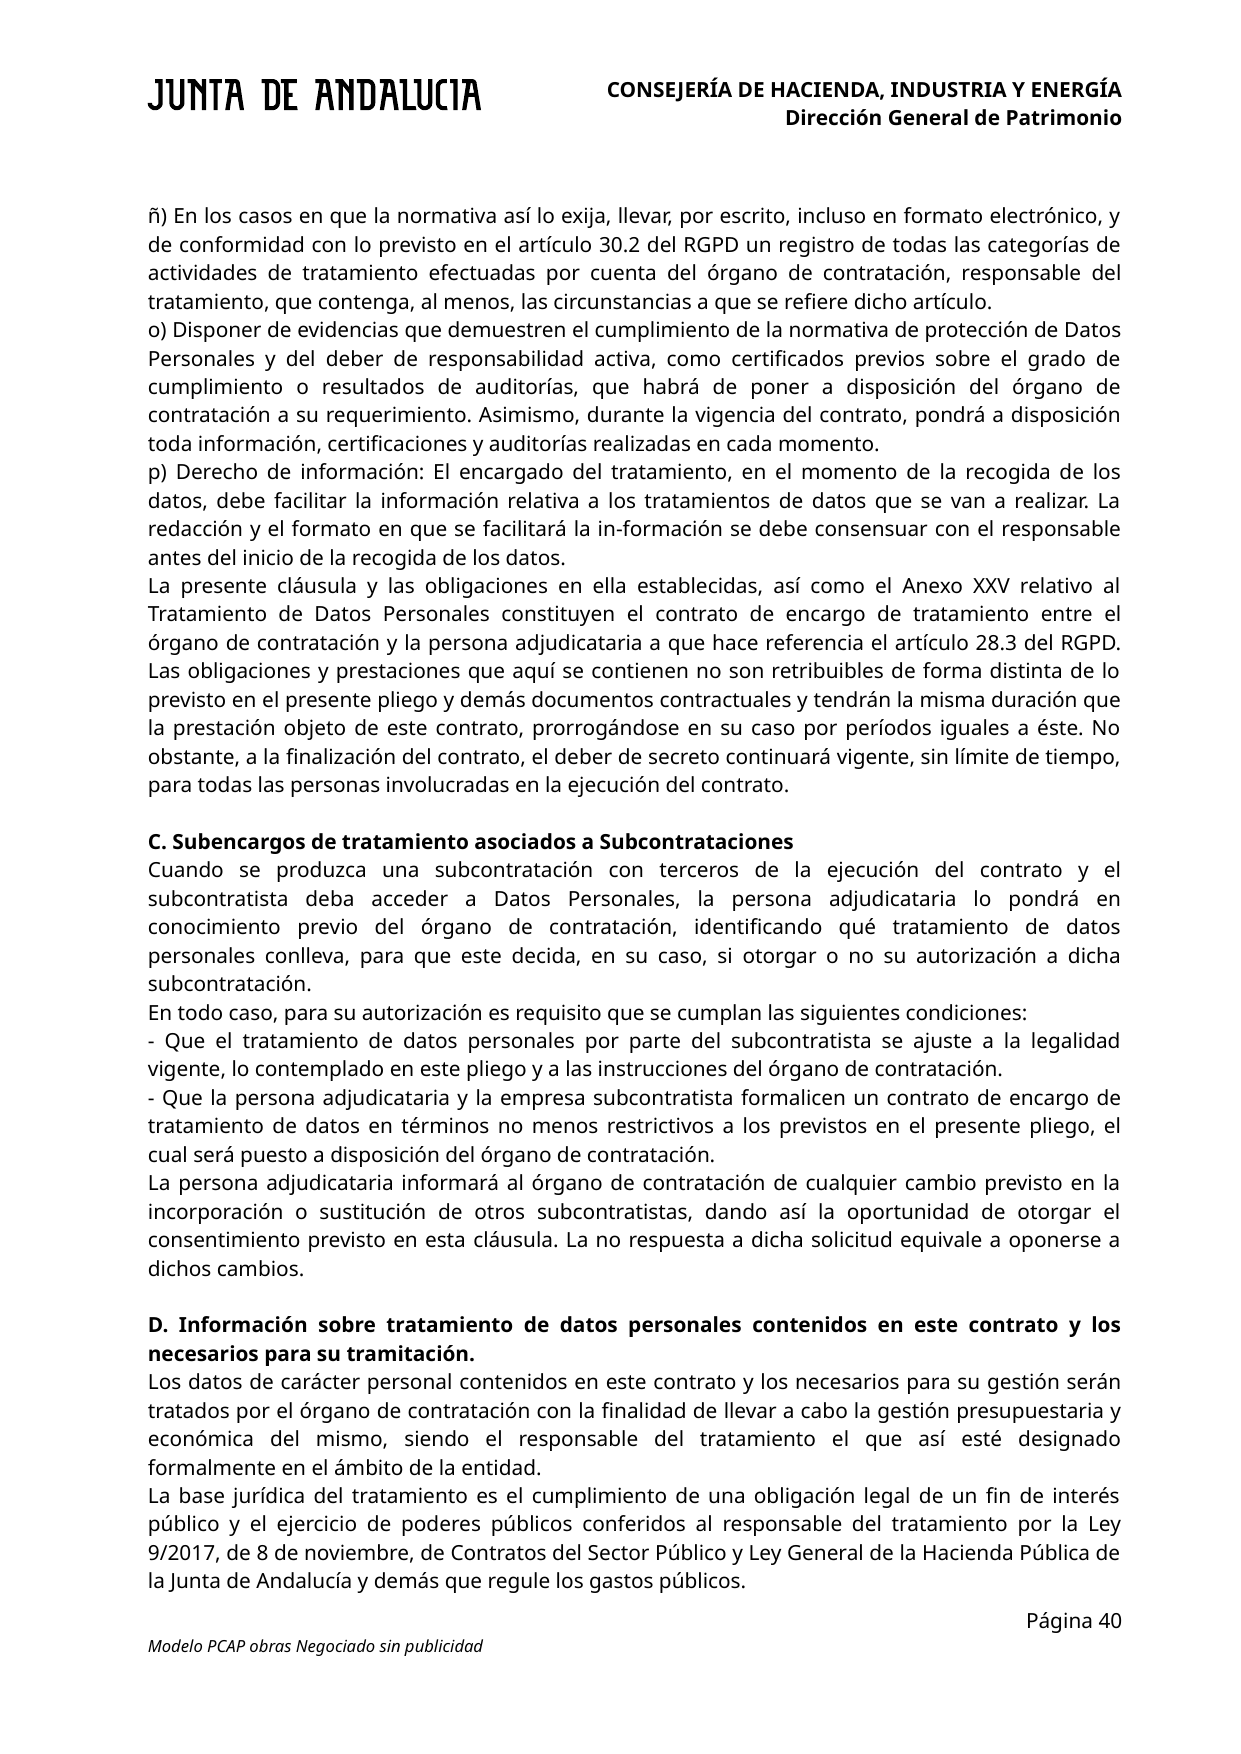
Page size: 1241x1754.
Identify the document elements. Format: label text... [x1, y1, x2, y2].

text - Que el tratamiento de datos personales por parte del subcontratista se ajuste a la legalidad vigente, lo contemplado en este pliego y a las instrucciones del órgano de contratación. [148, 1026, 1122, 1083]
text C. Subencargos de tratamiento asociados a Subcontrataciones [148, 827, 1122, 856]
text Cuando se produzca una subcontratación con terceros de la ejecución del contrato y el subcontratista deba acceder a Datos Personales, la persona adjudicataria lo pondrá en conocimiento previo del órgano de contratación, identificando qué tratamiento de datos personales conlleva, para que este decida, en su caso, si otorgar o no su autorización a dicha subcontratación. [148, 856, 1122, 998]
text - Que la persona adjudicataria y la empresa subcontratista formalicen un contrato de encargo de tratamiento de datos en términos no menos restrictivos a los previstos en el presente pliego, el cual será puesto a disposición del órgano de contratación. [148, 1083, 1122, 1168]
text D. Información sobre tratamiento de datos personales contenidos en este contrato y los necesarios para su tramitación. [148, 1311, 1122, 1367]
text La persona adjudicataria informará al órgano de contratación de cualquier cambio previsto en la incorporación o sustitución de otros subcontratistas, dando así la oportunidad de otorgar el consentimiento previsto en esta cláusula. La no respuesta a dicha solicitud equivale a oponerse a dichos cambios. [148, 1168, 1122, 1282]
text ñ) En los casos en que la normativa así lo exija, llevar, por escrito, incluso en formato electrónico, y de conformidad con lo previsto en el artículo 30.2 del RGPD un registro de todas las categorías de actividades de tratamiento efectuadas por cuenta del órgano de contratación, responsable del tratamiento, que contenga, al menos, las circunstancias a que se refiere dicho artículo. [148, 201, 1122, 315]
text o) Disponer de evidencias que demuestren el cumplimiento de la normativa de protección de Datos Personales y del deber de responsabilidad activa, como certificados previos sobre el grado de cumplimiento o resultados de auditorías, que habrá de poner a disposición del órgano de contratación a su requerimiento. Asimismo, durante la vigencia del contrato, pondrá a disposición toda información, certificaciones y auditorías realizadas en cada momento. [148, 315, 1122, 457]
text En todo caso, para su autorización es requisito que se cumplan las siguientes condiciones: [148, 998, 1122, 1026]
text Los datos de carácter personal contenidos en este contrato y los necesarios para su gestión serán tratados por el órgano de contratación con la finalidad de llevar a cabo la gestión presupuestaria y económica del mismo, siendo el responsable del tratamiento el que así esté designado formalmente en el ámbito de la entidad. [148, 1367, 1122, 1481]
text La presente cláusula y las obligaciones en ella establecidas, así como el Anexo XXV relativo al Tratamiento de Datos Personales constituyen el contrato de encargo de tratamiento entre el órgano de contratación y la persona adjudicataria a que hace referencia el artículo 28.3 del RGPD. Las obligaciones y prestaciones que aquí se contienen no son retribuibles de forma distinta de lo previsto en el presente pliego y demás documentos contractuales y tendrán la misma duración que la prestación objeto de este contrato, prorrogándose en su caso por períodos iguales a éste. No obstante, a la finalización del contrato, el deber de secreto continuará vigente, sin límite de tiempo, para todas las personas involucradas en la ejecución del contrato. [148, 571, 1122, 799]
text p) Derecho de información: El encargado del tratamiento, en el momento de la recogida de los datos, debe facilitar la información relativa a los tratamientos de datos que se van a realizar. La redacción y el formato en que se facilitará la in-formación se debe consensuar con el responsable antes del inicio de la recogida de los datos. [148, 457, 1122, 571]
text La base jurídica del tratamiento es el cumplimiento de una obligación legal de un fin de interés público y el ejercicio de poderes públicos conferidos al responsable del tratamiento por la Ley 9/2017, de 8 de noviembre, de Contratos del Sector Público y Ley General de la Hacienda Pública de la Junta de Andalucía y demás que regule los gastos públicos. [148, 1481, 1122, 1595]
